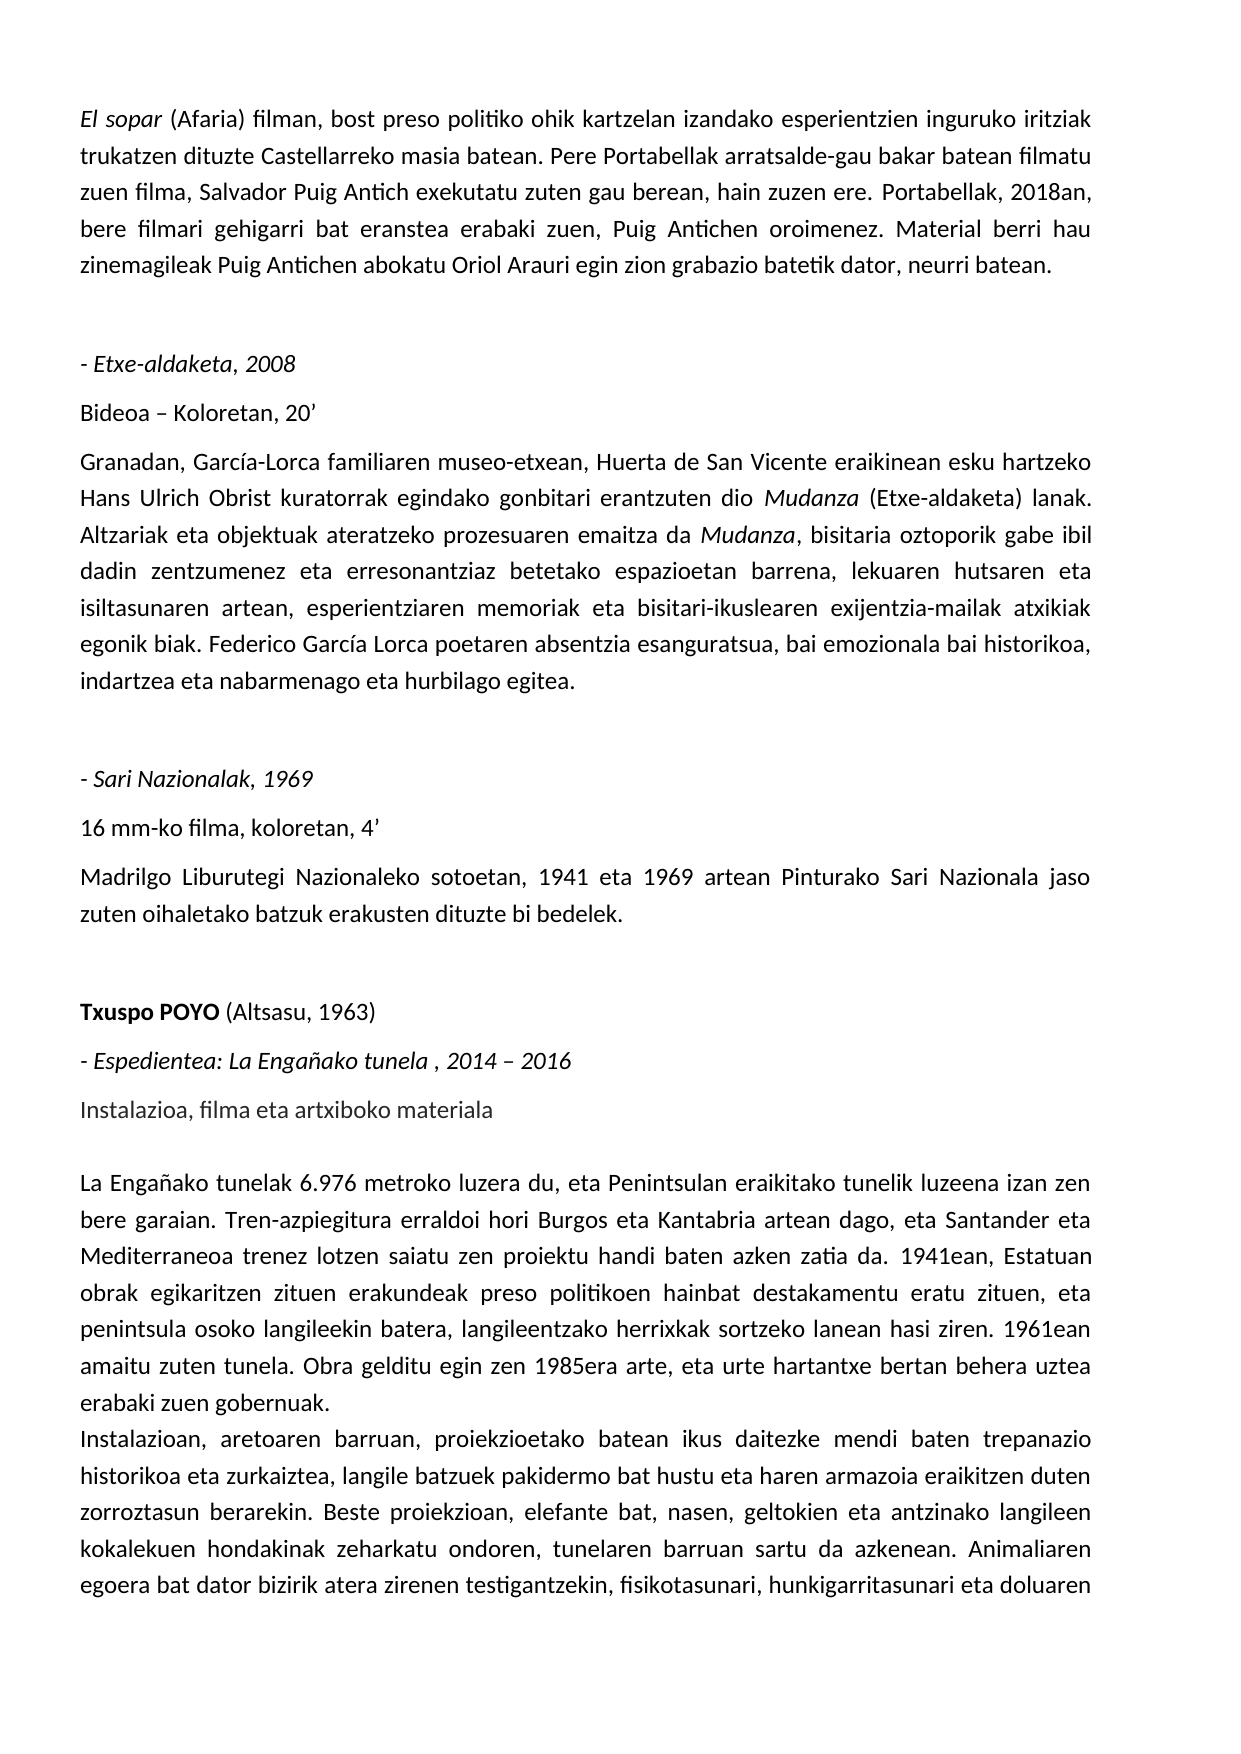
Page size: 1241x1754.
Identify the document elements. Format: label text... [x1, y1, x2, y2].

text Madrilgo Liburutegi Nazionaleko sotoetan, 1941 eta 1969 artean Pinturako Sari Nazionala jaso zuten oihaletako batzuk erakusten dituzte bi bedelek. [80, 861, 1092, 928]
text 16 mm-ko filma, koloretan, 4’ [80, 812, 1092, 843]
text - Etxe-aldaketa, 2008 [80, 348, 1092, 378]
text El sopar (Afaria) filman, bost preso politiko ohik kartzelan izandako esperientzien inguruko iritziak trukatzen dituzte Castellarreko masia batean. Pere Portabellak arratsalde-gau bakar batean filmatu zuen filma, Salvador Puig Antich exekutatu zuten gau berean, hain zuzen ere. Portabellak, 2018an, bere filmari gehigarri bat eranstea erabaki zuen, Puig Antichen oroimenez. Material berri hau zinemagileak Puig Antichen abokatu Oriol Arauri egin zion grabazio batetik dator, neurri batean. [80, 103, 1092, 280]
text Instalazioa, filma eta artxiboko materiala [80, 1094, 1092, 1125]
text Instalazioan, aretoaren barruan, proiekzioetako batean ikus daitezke mendi baten trepanazio historikoa eta zurkaiztea, langile batzuek pakidermo bat hustu eta haren armazoia eraikitzen duten zorroztasun berarekin. Beste proiekzioan, elefante bat, nasen, geltokien eta antzinako langileen kokalekuen hondakinak zeharkatu ondoren, tunelaren barruan sartu da azkenean. Animaliaren egoera bat dator bizirik atera zirenen testigantzekin, fisikotasunari, hunkigarritasunari eta doluaren [80, 1423, 1092, 1600]
text - Espedientea: La Engañako tunela , 2014 – 2016 [80, 1045, 1092, 1076]
text - Sari Nazionalak, 1969 [80, 763, 1092, 794]
text Granadan, García-Lorca familiaren museo-etxean, Huerta de San Vicente eraikinean esku hartzeko Hans Ulrich Obrist kuratorrak egindako gonbitari erantzuten dio Mudanza (Etxe-aldaketa) lanak. Altzariak eta objektuak ateratzeko prozesuaren emaitza da Mudanza, bisitaria oztoporik gabe ibil dadin zentzumenez eta erresonantziaz betetako espazioetan barrena, lekuaren hutsaren eta isiltasunaren artean, esperientziaren memoriak eta bisitari-ikuslearen exijentzia-mailak atxikiak egonik biak. Federico García Lorca poetaren absentzia esanguratsua, bai emozionala bai historikoa, indartzea eta nabarmenago eta hurbilago egitea. [80, 446, 1092, 696]
text Bideoa – Koloretan, 20’ [80, 397, 1092, 427]
text Txuspo POYO (Altsasu, 1963) [80, 996, 1092, 1027]
text La Engañako tunelak 6.976 metroko luzera du, eta Penintsulan eraikitako tunelik luzeena izan zen bere garaian. Tren-azpiegitura erraldoi hori Burgos eta Kantabria artean dago, eta Santander eta Mediterraneoa trenez lotzen saiatu zen proiektu handi baten azken zatia da. 1941ean, Estatuan obrak egikaritzen zituen erakundeak preso politikoen hainbat destakamentu eratu zituen, eta penintsula osoko langileekin batera, langileentzako herrixkak sortzeko lanean hasi ziren. 1961ean amaitu zuten tunela. Obra gelditu egin zen 1985era arte, eta urte hartantxe bertan behera uztea erabaki zuen gobernuak. [80, 1167, 1092, 1417]
